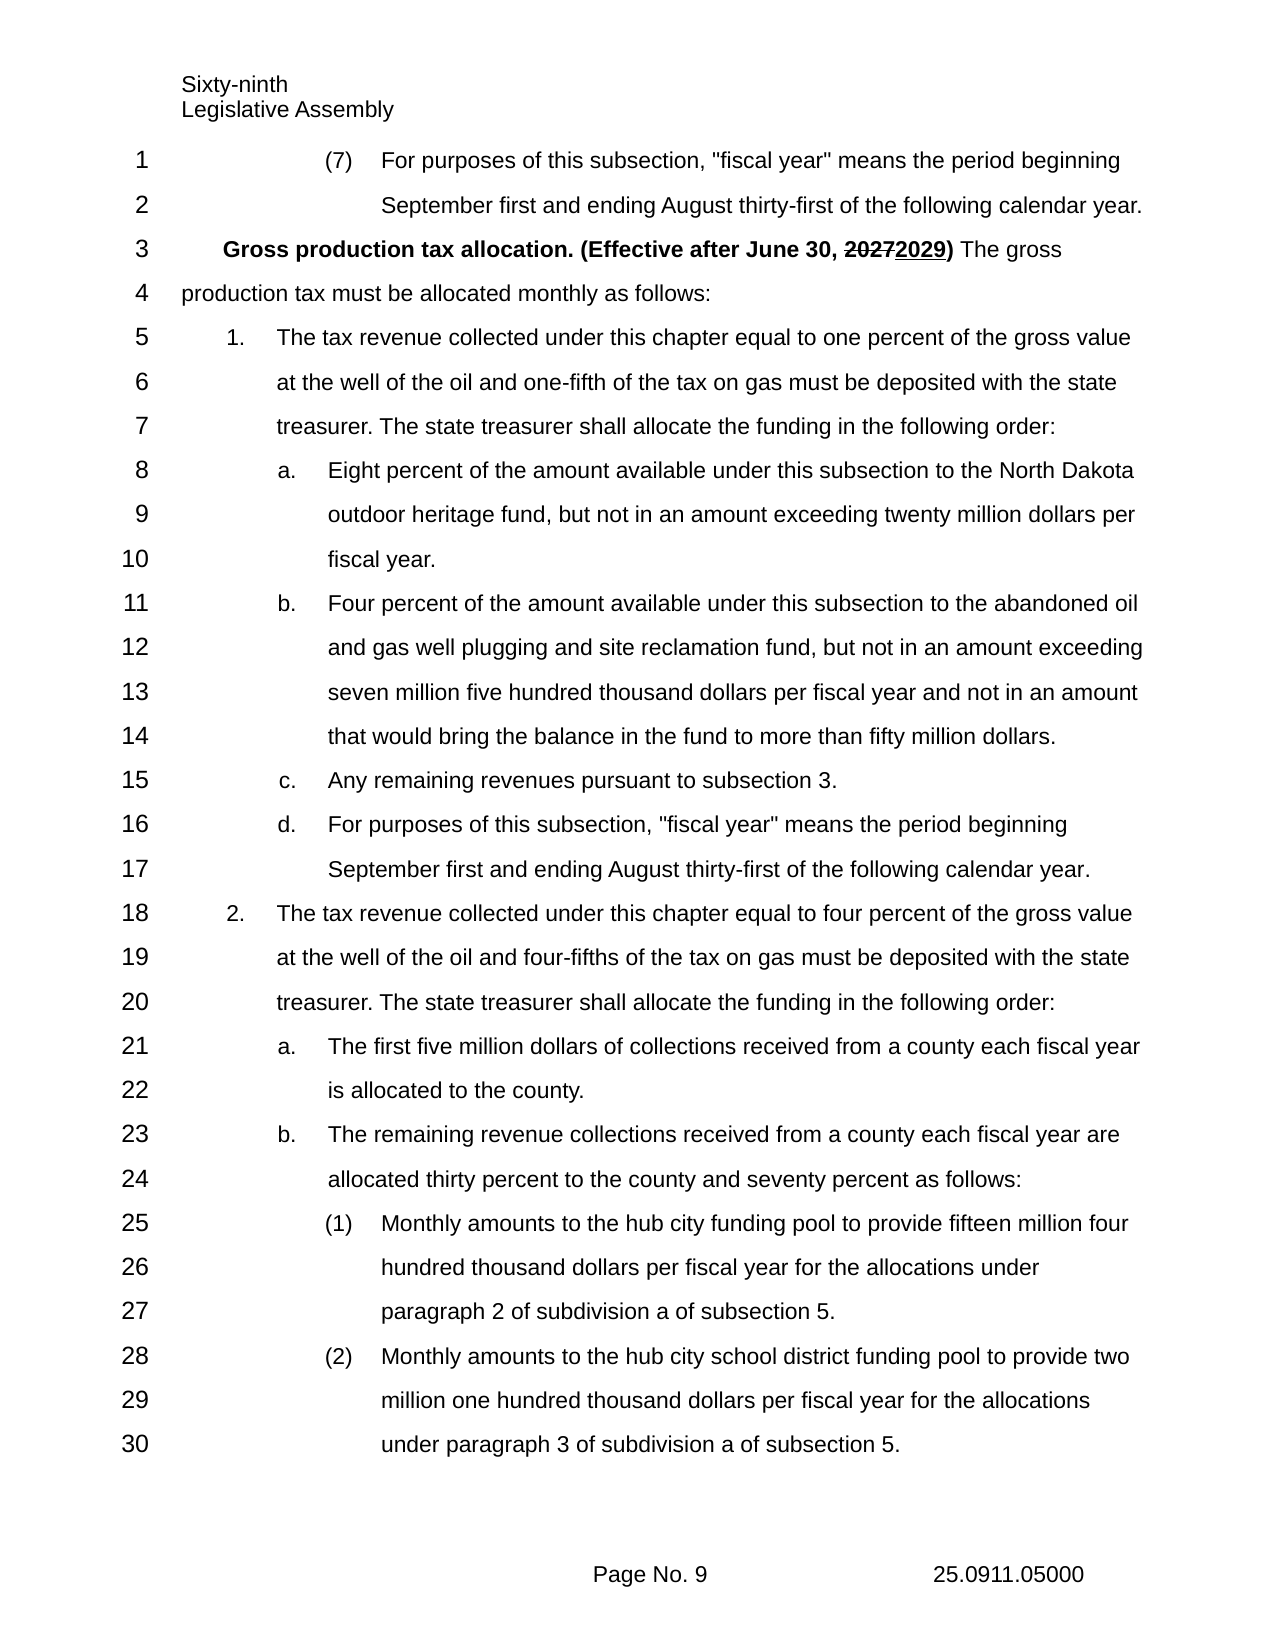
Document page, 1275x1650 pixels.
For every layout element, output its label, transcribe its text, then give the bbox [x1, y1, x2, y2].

text Gross production tax allocation. (Effective after June 30, 20272029) The gross production tax must be allocated monthly as follows: [181, 222, 1154, 310]
text (2) Monthly amounts to the hub city school district funding pool to provide two million one hundred thousand dollars per fiscal year for the allocations under paragraph 3 of subdivision a of subsection 5. [181, 1329, 1154, 1461]
text c. Any remaining revenues pursuant to subsection 3. [181, 753, 1154, 797]
text b. The remaining revenue collections received from a county each fiscal year are allocated thirty percent to the county and seventy percent as follows: [181, 1107, 1154, 1196]
text a. Eight percent of the amount available under this subsection to the North Dakota outdoor heritage fund, but not in an amount exceeding twenty million dollars per fiscal year. [181, 443, 1154, 576]
text 2. The tax revenue collected under this chapter equal to four percent of the gross value at the well of the oil and four‑fifths of the tax on gas must be deposited with the state treasurer. The state treasurer shall allocate the funding in the following order: [181, 886, 1154, 1019]
text (7) For purposes of this subsection, "fiscal year" means the period beginning September first and ending August thirty‑first of the following calendar year. [181, 133, 1154, 222]
text d. For purposes of this subsection, "fiscal year" means the period beginning September first and ending August thirty‑first of the following calendar year. [181, 797, 1154, 886]
text b. Four percent of the amount available under this subsection to the abandoned oil and gas well plugging and site reclamation fund, but not in an amount exceeding seven million five hundred thousand dollars per fiscal year and not in an amount that would bring the balance in the fund to more than fifty million dollars. [181, 576, 1154, 753]
text a. The first five million dollars of collections received from a county each fiscal year is allocated to the county. [181, 1019, 1154, 1107]
text 1. The tax revenue collected under this chapter equal to one percent of the gross value at the well of the oil and one‑fifth of the tax on gas must be deposited with the state treasurer. The state treasurer shall allocate the funding in the following order: [181, 310, 1154, 443]
text (1) Monthly amounts to the hub city funding pool to provide fifteen million four hundred thousand dollars per fiscal year for the allocations under paragraph 2 of subdivision a of subsection 5. [181, 1196, 1154, 1329]
